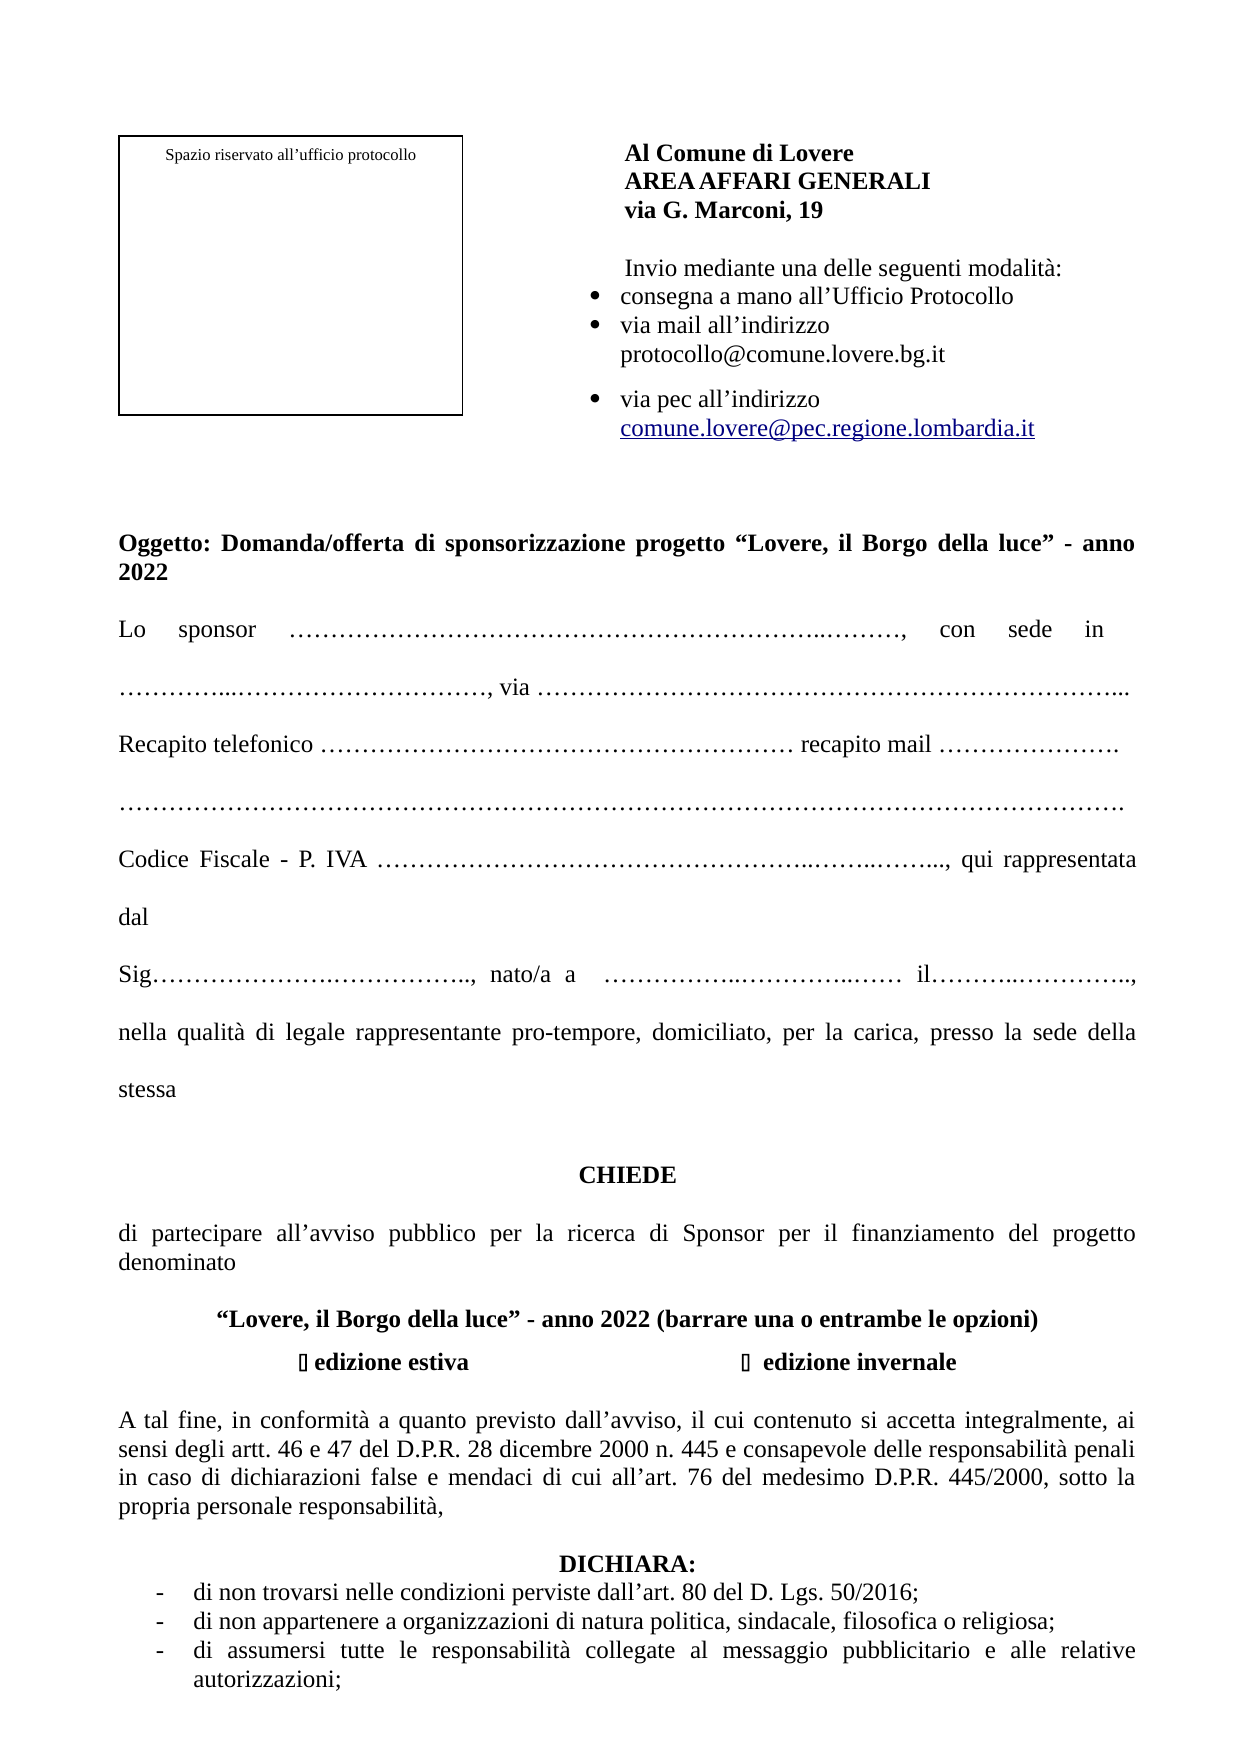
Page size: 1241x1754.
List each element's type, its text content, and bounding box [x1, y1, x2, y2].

text Invio mediante una delle seguenti modalità: [624, 253, 1137, 281]
text DICHIARA: [118, 1549, 1137, 1577]
text  edizione estiva  edizione invernale [118, 1347, 1137, 1376]
text Recapito telefonico ………………………………………………… recapito mail …………………. [118, 729, 1137, 758]
list di non trovarsi nelle condizioni perviste dall’art. 80 del D. Lgs. 50/2016; [156, 1577, 1137, 1606]
text di partecipare all’avviso pubblico per la ricerca di Sponsor per il finanziamento del progetto denominato [118, 1218, 1137, 1276]
text Oggetto: Domanda/offerta di sponsorizzazione progetto “Lovere, il Borgo della luce” - anno 2022 [118, 528, 1137, 586]
text Al Comune di Lovere [624, 138, 1137, 166]
text via G. Marconi, 19 [624, 195, 1137, 224]
list di assumersi tutte le responsabilità collegate al messaggio pubblicitario e alle relative autorizzazioni; [156, 1635, 1137, 1692]
text CHIEDE [118, 1161, 1137, 1189]
list consegna a mano all’Ufficio Protocollo [591, 281, 1137, 310]
text A tal fine, in conformità a quanto previsto dall’avviso, il cui contenuto si accetta integralmente, ai sensi degli artt. 46 e 47 del D.P.R. 28 dicembre 2000 n. 445 e consapevole delle responsabilità penali in caso di dichiarazioni false e mendaci di cui all’art. 76 del medesimo D.P.R. 445/2000, sotto la propria personale responsabilità, [118, 1405, 1137, 1520]
text Spazio riservato all’ufficio protocollo [135, 144, 447, 163]
text Lo sponsor ………………………………………………………..………, con sede in …………...…………………………, via ……………………………………………………………... [118, 614, 1137, 701]
list di non appartenere a organizzazioni di natura politica, sindacale, filosofica o religiosa; [156, 1606, 1137, 1635]
text Codice Fiscale - P. IVA ……………………………………………..……..……..., qui rappresentata dal [118, 844, 1137, 931]
list via pec all’indirizzo comune.lovere@pec.regione.lombardia.it [591, 384, 1137, 442]
text …………………………………………………………………………………………………………. [118, 787, 1137, 816]
list via mail all’indirizzo protocollo@comune.lovere.bg.it [591, 310, 1137, 368]
text Sig………………….…………….., nato/a a ……………..…………..…… il………..………….., nella qualità di legale rappresentante pro-tempore, domiciliato, per la carica, presso la sede della stessa [118, 959, 1137, 1103]
text AREA AFFARI GENERALI [624, 166, 1137, 195]
text “Lovere, il Borgo della luce” - anno 2022 (barrare una o entrambe le opzioni) [118, 1304, 1137, 1333]
